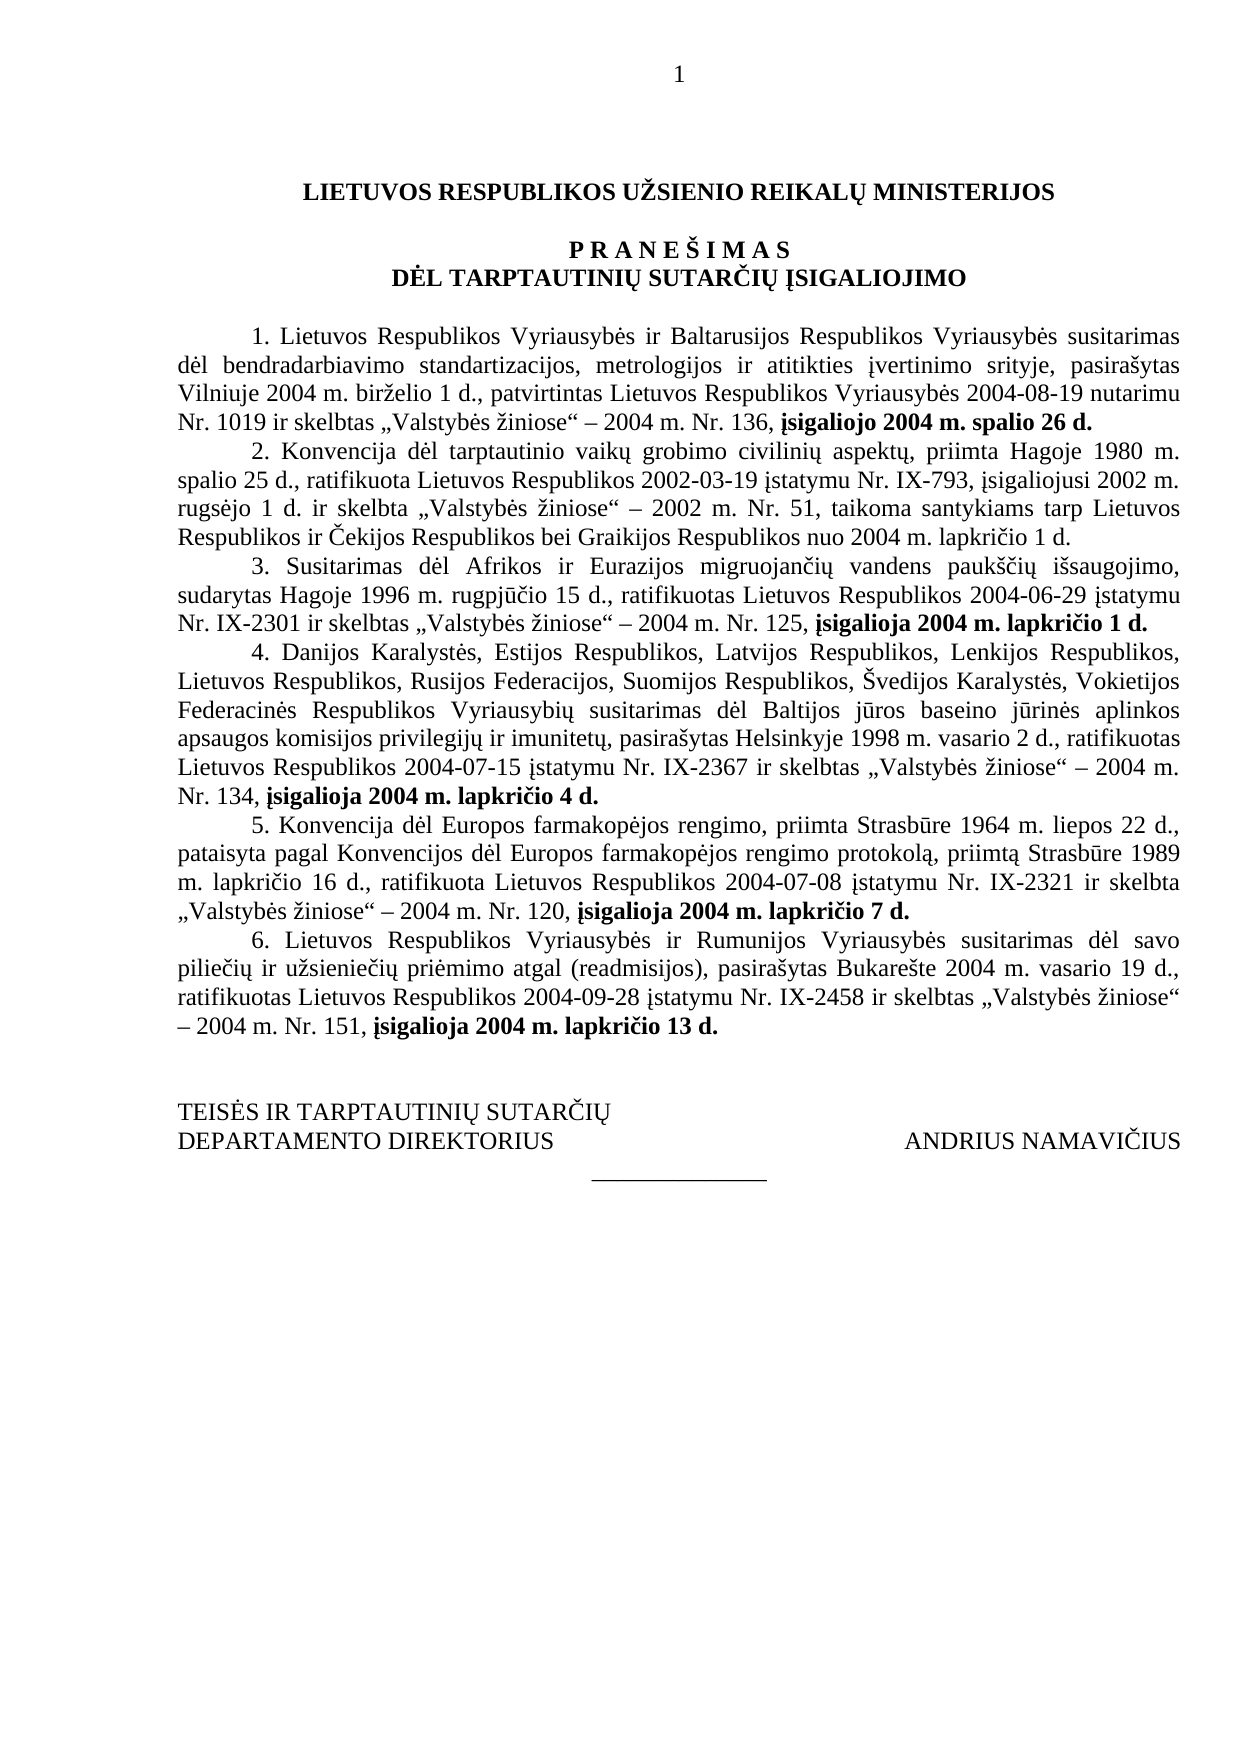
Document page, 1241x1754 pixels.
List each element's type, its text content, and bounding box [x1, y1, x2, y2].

text 5. Konvencija dėl Europos farmakopėjos rengimo, priimta Strasbūre 1964 m. liepos 22 d., pataisyta pagal Konvencijos dėl Europos farmakopėjos rengimo protokolą, priimtą Strasbūre 1989 m. lapkričio 16 d., ratifikuota Lietuvos Respublikos 2004-07-08 įstatymu Nr. IX-2321 ir skelbta „Valstybės žiniose“ – 2004 m. Nr. 120, įsigalioja 2004 m. lapkričio 7 d. [177, 810, 1181, 925]
text LIETUVOS RESPUBLIKOS UŽSIENIO REIKALŲ MINISTERIJOS [177, 177, 1181, 206]
text 4. Danijos Karalystės, Estijos Respublikos, Latvijos Respublikos, Lenkijos Respublikos, Lietuvos Respublikos, Rusijos Federacijos, Suomijos Respublikos, Švedijos Karalystės, Vokietijos Federacinės Respublikos Vyriausybių susitarimas dėl Baltijos jūros baseino jūrinės aplinkos apsaugos komisijos privilegijų ir imunitetų, pasirašytas Helsinkyje 1998 m. vasario 2 d., ratifikuotas Lietuvos Respublikos 2004-07-15 įstatymu Nr. IX-2367 ir skelbtas „Valstybės žiniose“ – 2004 m. Nr. 134, įsigalioja 2004 m. lapkričio 4 d. [177, 637, 1181, 810]
text ______________ [177, 1155, 1181, 1183]
text 3. Susitarimas dėl Afrikos ir Eurazijos migruojančių vandens paukščių išsaugojimo, sudarytas Hagoje 1996 m. rugpjūčio 15 d., ratifikuotas Lietuvos Respublikos 2004-06-29 įstatymu Nr. IX-2301 ir skelbtas „Valstybės žiniose“ – 2004 m. Nr. 125, įsigalioja 2004 m. lapkričio 1 d. [177, 551, 1181, 637]
text 2. Konvencija dėl tarptautinio vaikų grobimo civilinių aspektų, priimta Hagoje 1980 m. spalio 25 d., ratifikuota Lietuvos Respublikos 2002-03-19 įstatymu Nr. IX-793, įsigaliojusi 2002 m. rugsėjo 1 d. ir skelbta „Valstybės žiniose“ – 2002 m. Nr. 51, taikoma santykiams tarp Lietuvos Respublikos ir Čekijos Respublikos bei Graikijos Respublikos nuo 2004 m. lapkričio 1 d. [177, 436, 1181, 551]
text DEPARTAMENTO DIREKTORIUS ANDRIUS NAMAVIČIUS [177, 1126, 1181, 1155]
text P R A N E Š I M A S [177, 235, 1181, 263]
text DĖL TARPTAUTINIŲ SUTARČIŲ ĮSIGALIOJIMO [177, 263, 1181, 292]
text 6. Lietuvos Respublikos Vyriausybės ir Rumunijos Vyriausybės susitarimas dėl savo piliečių ir užsieniečių priėmimo atgal (readmisijos), pasirašytas Bukarešte 2004 m. vasario 19 d., ratifikuotas Lietuvos Respublikos 2004-09-28 įstatymu Nr. IX-2458 ir skelbtas „Valstybės žiniose“ – 2004 m. Nr. 151, įsigalioja 2004 m. lapkričio 13 d. [177, 925, 1181, 1040]
text TEISĖS IR TARPTAUTINIŲ SUTARČIŲ [177, 1097, 1181, 1126]
text 1. Lietuvos Respublikos Vyriausybės ir Baltarusijos Respublikos Vyriausybės susitarimas dėl bendradarbiavimo standartizacijos, metrologijos ir atitikties įvertinimo srityje, pasirašytas Vilniuje 2004 m. birželio 1 d., patvirtintas Lietuvos Respublikos Vyriausybės 2004-08-19 nutarimu Nr. 1019 ir skelbtas „Valstybės žiniose“ – 2004 m. Nr. 136, įsigaliojo 2004 m. spalio 26 d. [177, 321, 1181, 436]
